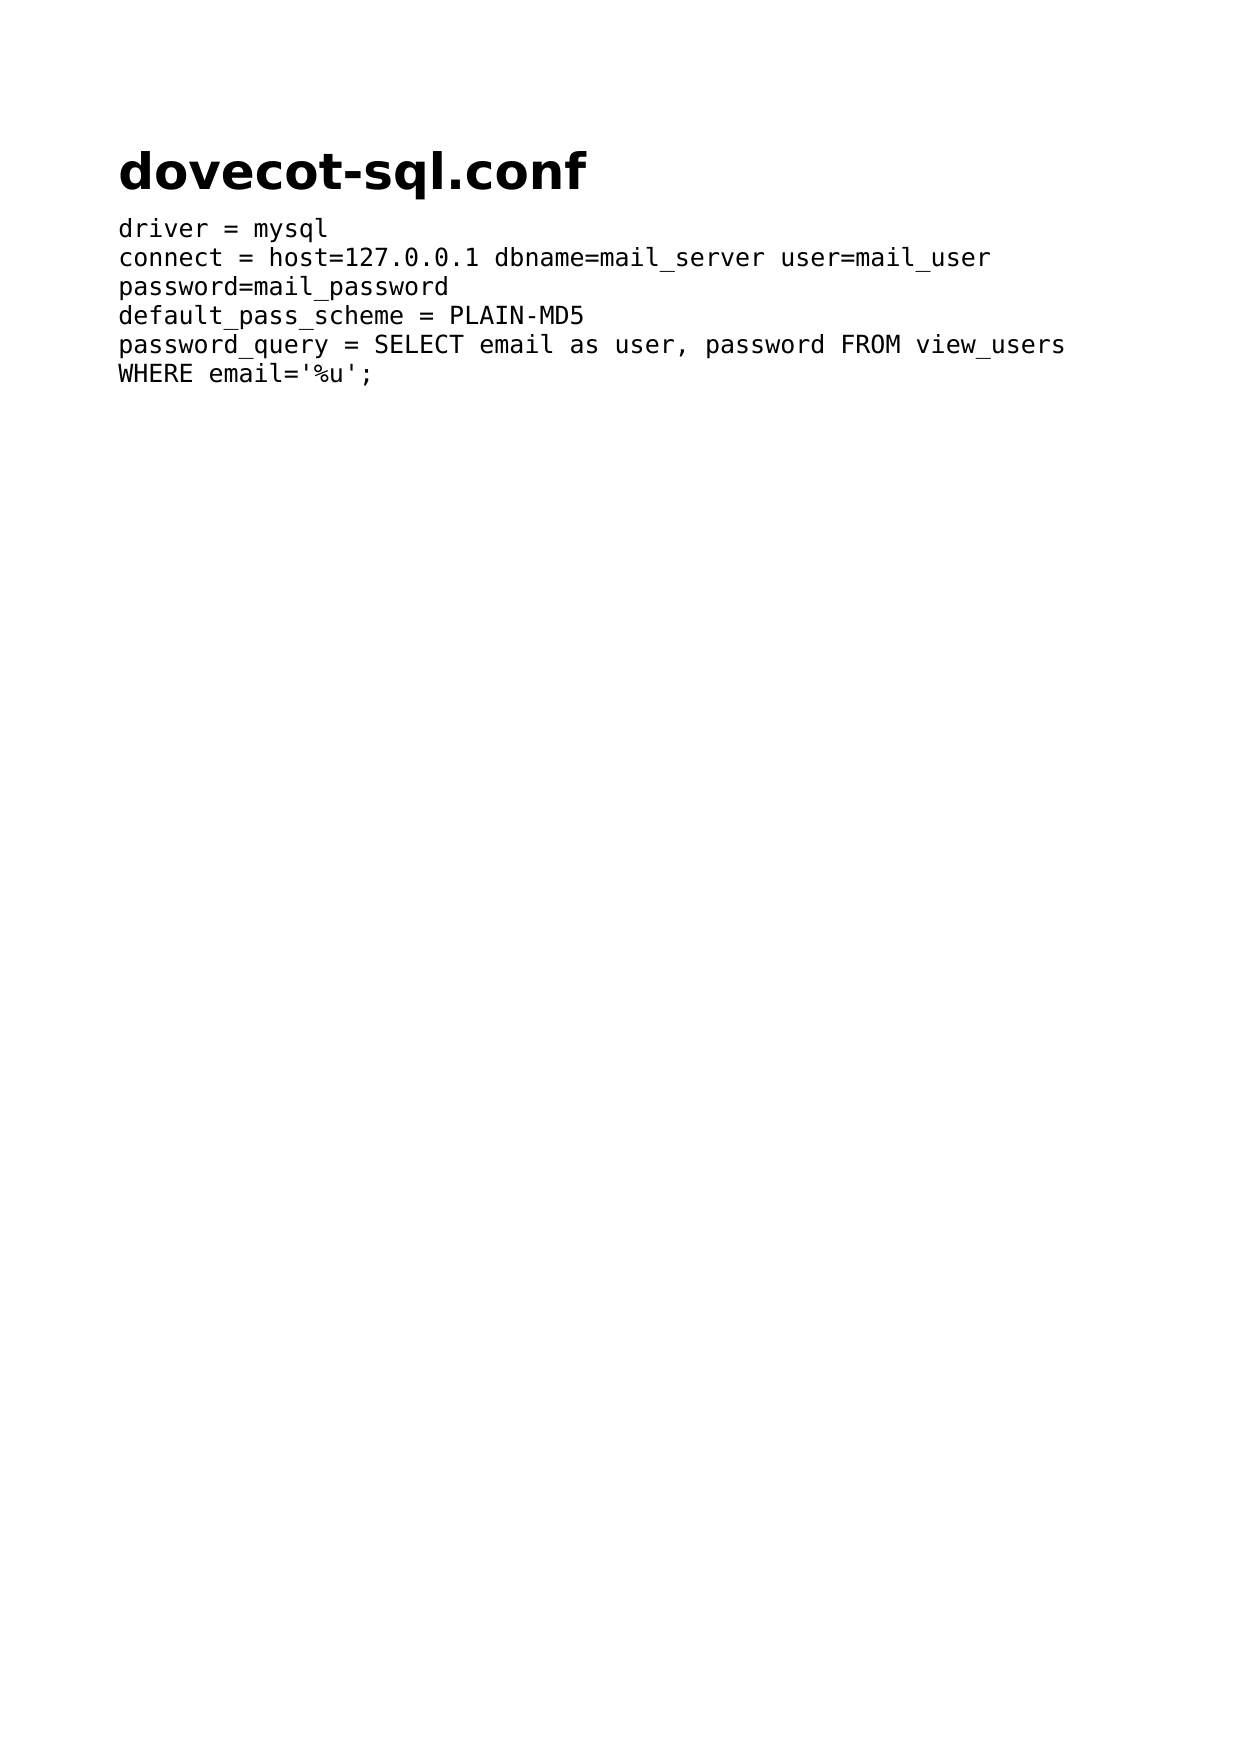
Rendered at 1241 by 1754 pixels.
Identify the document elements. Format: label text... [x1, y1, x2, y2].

text driver = mysql connect = host=127.0.0.1 dbname=mail_server user=mail_user password=mail_password default_pass_scheme = PLAIN-MD5 password_query = SELECT email as user, password FROM view_users WHERE email='%u'; [118, 214, 1122, 389]
subtitle dovecot-sql.conf [118, 143, 1122, 201]
